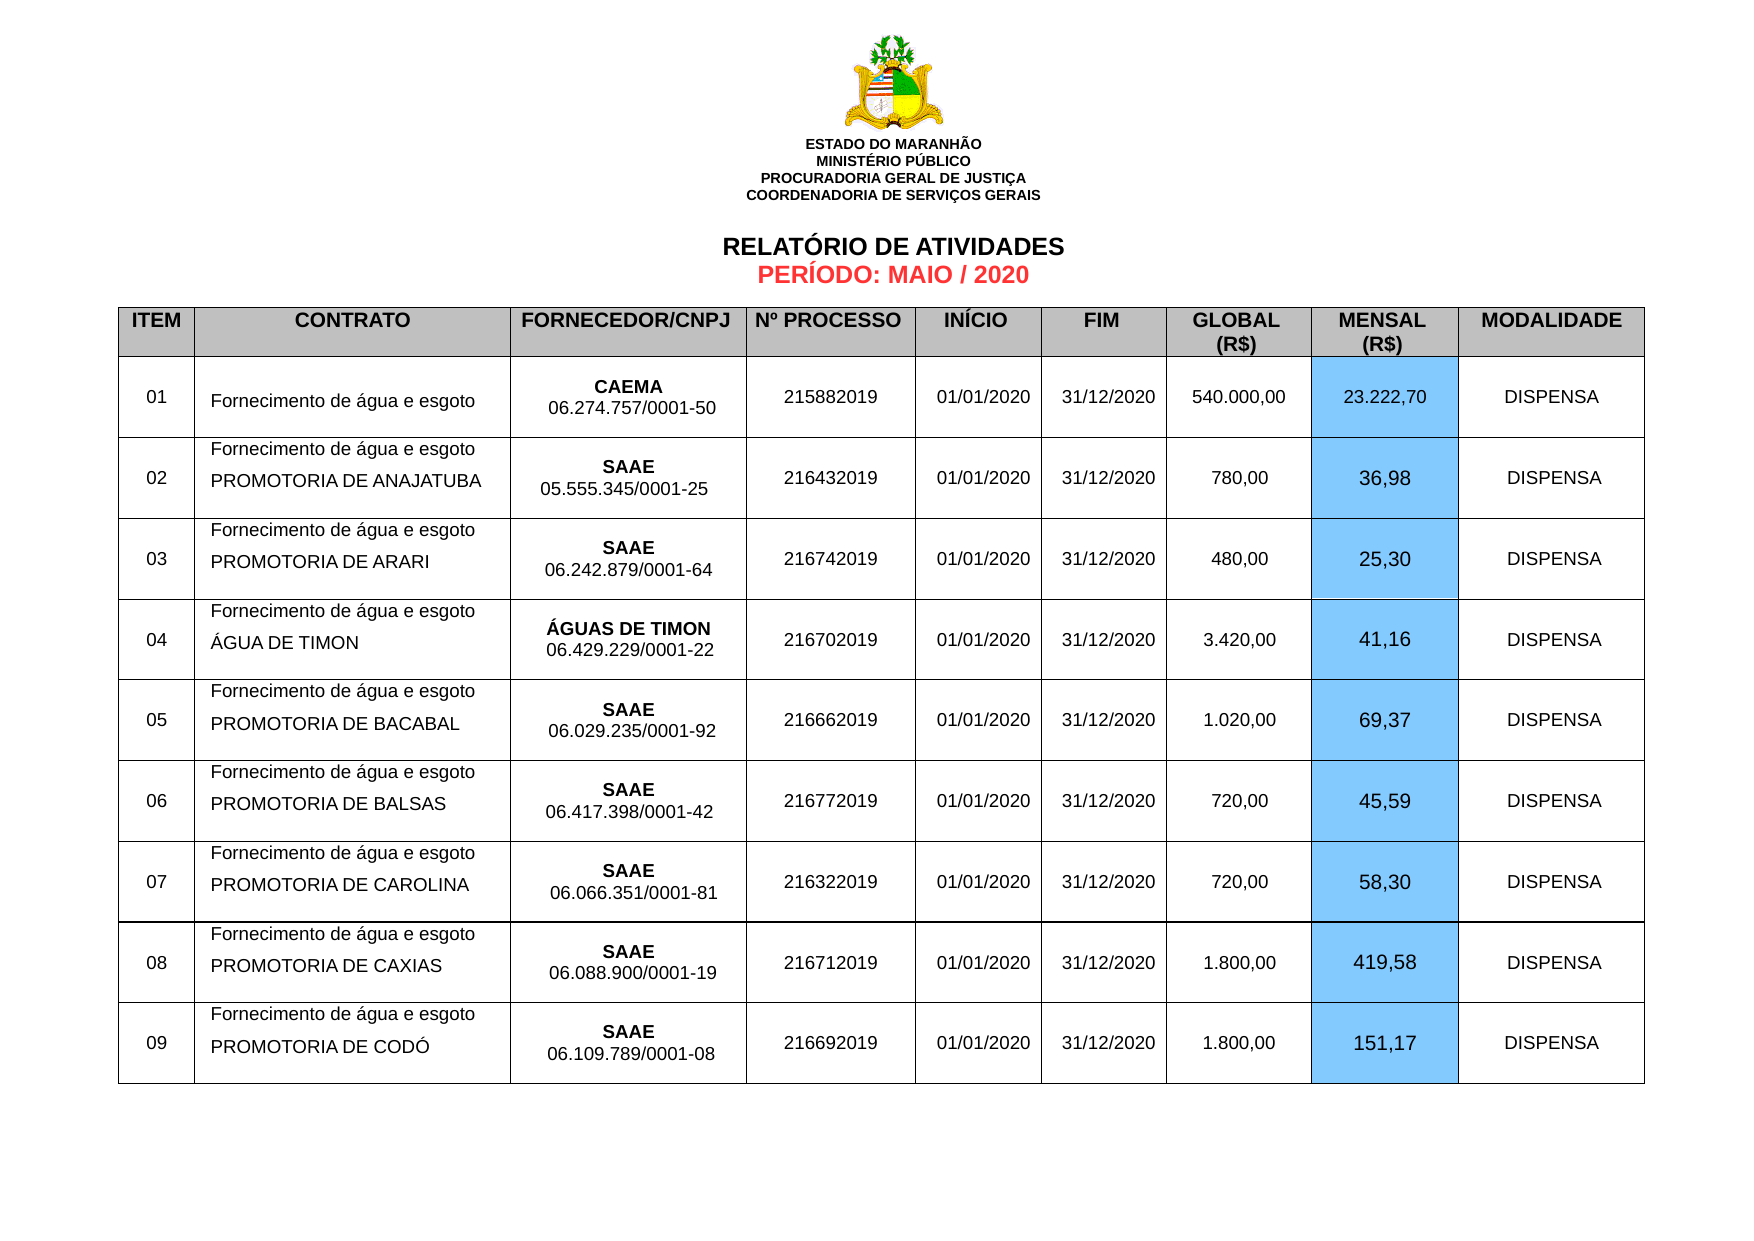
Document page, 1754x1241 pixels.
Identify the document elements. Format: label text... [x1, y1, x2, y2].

table_header INÍCIO [916, 308, 1041, 356]
table_cell 31/12/2020 [1042, 357, 1166, 437]
table_cell 01/01/2020 [916, 600, 1041, 679]
table_cell SAAE 06.109.789/0001-08 [511, 1003, 746, 1083]
table_cell 216702019 [747, 600, 915, 679]
table_header FORNECEDOR/CNPJ [511, 308, 746, 356]
table_cell Fornecimento de água e esgoto PROMOTORIA DE CAXIAS [195, 923, 510, 1002]
table_header MODALIDADE [1459, 308, 1644, 356]
table_cell 720,00 [1167, 842, 1311, 921]
table_cell SAAE 06.417.398/0001-42 [511, 761, 746, 841]
table_cell 31/12/2020 [1042, 680, 1166, 760]
table_cell SAAE 06.088.900/0001-19 [511, 923, 746, 1002]
table_cell 216432019 [747, 438, 915, 518]
table_cell SAAE 06.242.879/0001-64 [511, 519, 746, 598]
table_cell 1.020,00 [1167, 680, 1311, 760]
table_cell 01 [119, 357, 194, 437]
table_cell 09 [119, 1003, 194, 1083]
table_cell 31/12/2020 [1042, 438, 1166, 518]
table_cell 419,58 [1312, 923, 1458, 1002]
table_cell 23.222,70 [1312, 357, 1458, 437]
table_cell 31/12/2020 [1042, 519, 1166, 598]
text RELATÓRIO DE ATIVIDADES [148, 232, 1639, 261]
table_cell 02 [119, 438, 194, 518]
table_cell 58,30 [1312, 842, 1458, 921]
table_cell DISPENSA [1459, 923, 1644, 1002]
table_cell 08 [119, 923, 194, 1002]
table_cell 540.000,00 [1167, 357, 1311, 437]
table_cell SAAE 05.555.345/0001-25 [511, 438, 746, 518]
table_cell SAAE 06.029.235/0001-92 [511, 680, 746, 760]
table_cell 216742019 [747, 519, 915, 598]
table_cell 1.800,00 [1167, 1003, 1311, 1083]
table_cell 31/12/2020 [1042, 842, 1166, 921]
table_cell 151,17 [1312, 1003, 1458, 1083]
table_cell Fornecimento de água e esgoto [195, 357, 510, 437]
table_cell DISPENSA [1459, 680, 1644, 760]
table_cell Fornecimento de água e esgoto PROMOTORIA DE CODÓ [195, 1003, 510, 1083]
table_cell 216712019 [747, 923, 915, 1002]
table_cell 31/12/2020 [1042, 1003, 1166, 1083]
table_cell 720,00 [1167, 761, 1311, 841]
table_cell DISPENSA [1459, 438, 1644, 518]
table_cell 216322019 [747, 842, 915, 921]
table_cell SAAE 06.066.351/0001-81 [511, 842, 746, 921]
table_cell 01/01/2020 [916, 357, 1041, 437]
table_cell 25,30 [1312, 519, 1458, 598]
table_cell 31/12/2020 [1042, 761, 1166, 841]
table_cell CAEMA 06.274.757/0001-50 [511, 357, 746, 437]
table_cell 36,98 [1312, 438, 1458, 518]
table_cell 1.800,00 [1167, 923, 1311, 1002]
table_cell 05 [119, 680, 194, 760]
text PERÍODO: MAIO / 2020 [148, 261, 1639, 289]
table_cell 01/01/2020 [916, 761, 1041, 841]
table_header ITEM [119, 308, 194, 356]
table_cell Fornecimento de água e esgoto PROMOTORIA DE BALSAS [195, 761, 510, 841]
table_cell 01/01/2020 [916, 842, 1041, 921]
table_cell DISPENSA [1459, 761, 1644, 841]
table_header MENSAL (R$) [1312, 308, 1458, 356]
table_cell 216772019 [747, 761, 915, 841]
table_header FIM [1042, 308, 1166, 356]
table_cell Fornecimento de água e esgoto ÁGUA DE TIMON [195, 600, 510, 679]
table_cell 04 [119, 600, 194, 679]
table_cell 216692019 [747, 1003, 915, 1083]
table_cell 07 [119, 842, 194, 921]
table_cell 31/12/2020 [1042, 600, 1166, 679]
table_cell 69,37 [1312, 680, 1458, 760]
table_cell 01/01/2020 [916, 1003, 1041, 1083]
table_cell DISPENSA [1459, 1003, 1644, 1083]
table_cell DISPENSA [1459, 519, 1644, 598]
table_cell Fornecimento de água e esgoto PROMOTORIA DE BACABAL [195, 680, 510, 760]
table_cell 480,00 [1167, 519, 1311, 598]
table_cell ÁGUAS DE TIMON 06.429.229/0001-22 [511, 600, 746, 679]
picture [839, 29, 948, 136]
table_header Nº PROCESSO [747, 308, 915, 356]
table_cell 216662019 [747, 680, 915, 760]
table_cell 01/01/2020 [916, 680, 1041, 760]
table_cell 3.420,00 [1167, 600, 1311, 679]
table_cell Fornecimento de água e esgoto PROMOTORIA DE ANAJATUBA [195, 438, 510, 518]
table_cell DISPENSA [1459, 357, 1644, 437]
table_cell 01/01/2020 [916, 519, 1041, 598]
table_cell 01/01/2020 [916, 923, 1041, 1002]
table_header CONTRATO [195, 308, 510, 356]
table_cell Fornecimento de água e esgoto PROMOTORIA DE CAROLINA [195, 842, 510, 921]
table_cell 41,16 [1312, 600, 1458, 679]
table_cell 03 [119, 519, 194, 598]
table_cell 06 [119, 761, 194, 841]
table_cell 01/01/2020 [916, 438, 1041, 518]
table_cell 780,00 [1167, 438, 1311, 518]
table_cell Fornecimento de água e esgoto PROMOTORIA DE ARARI [195, 519, 510, 598]
table_header GLOBAL (R$) [1167, 308, 1311, 356]
table_cell 45,59 [1312, 761, 1458, 841]
table_cell 215882019 [747, 357, 915, 437]
table_cell 31/12/2020 [1042, 923, 1166, 1002]
table_cell DISPENSA [1459, 842, 1644, 921]
table_cell DISPENSA [1459, 600, 1644, 679]
